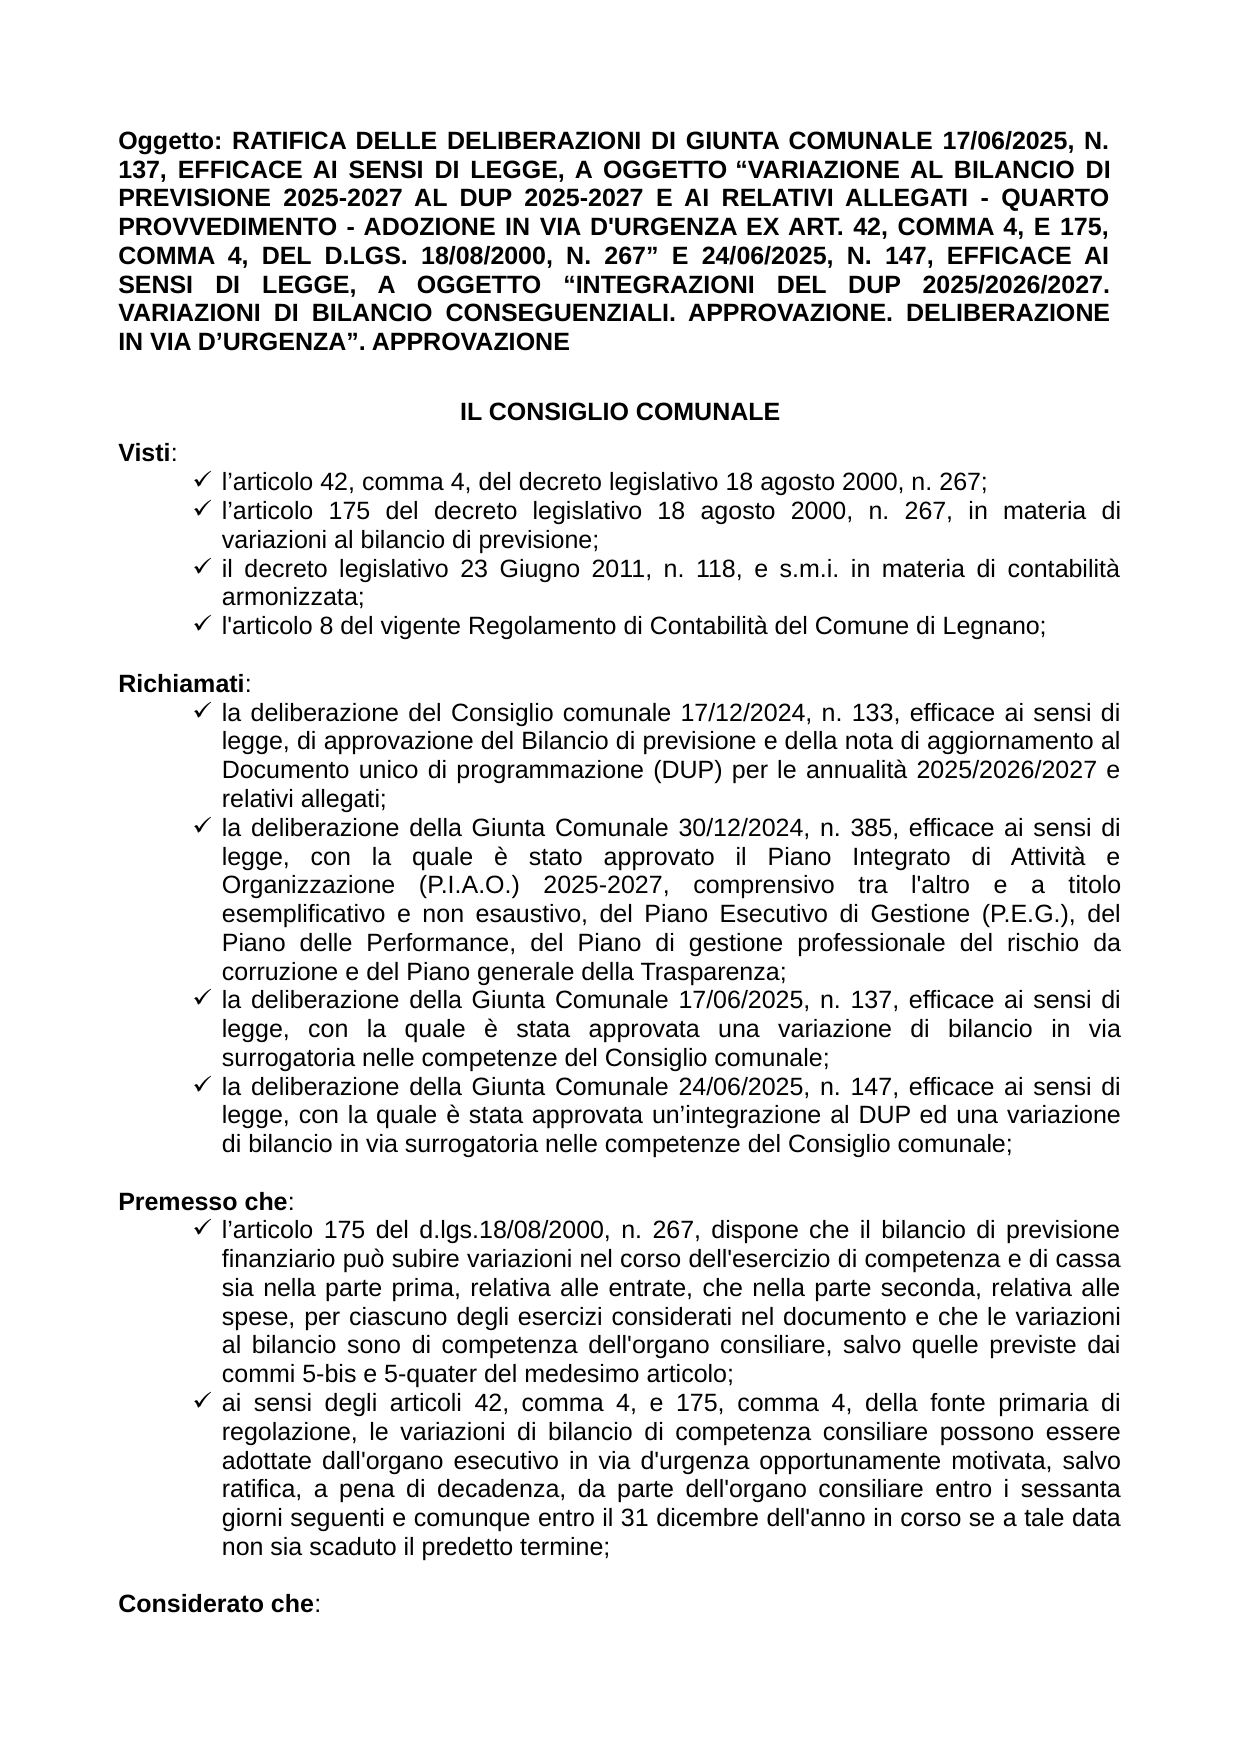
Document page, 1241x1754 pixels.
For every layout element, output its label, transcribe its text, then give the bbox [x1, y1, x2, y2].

text Premesso che: [118, 1187, 1122, 1215]
text Richiamati: [118, 669, 1122, 697]
text Visti: [118, 438, 1122, 467]
list il decreto legislativo 23 Giugno 2011, n. 118, e s.m.i. in materia di contabilità armonizzata; [192, 553, 1122, 611]
list ai sensi degli articoli 42, comma 4, e 175, comma 4, della fonte primaria di regolazione, le variazioni di bilancio di competenza consiliare possono essere adottate dall'organo esecutivo in via d'urgenza opportunamente motivata, salvo ratifica, a pena di decadenza, da parte dell'organo consiliare entro i sessanta giorni seguenti e comunque entro il 31 dicembre dell'anno in corso se a tale data non sia scaduto il predetto termine; [192, 1388, 1122, 1561]
text Oggetto: RATIFICA DELLE DELIBERAZIONI DI GIUNTA COMUNALE 17/06/2025, N. 137, EFFICACE AI SENSI DI LEGGE, A OGGETTO “VARIAZIONE AL BILANCIO DI PREVISIONE 2025-2027 AL DUP 2025-2027 E AI RELATIVI ALLEGATI - QUARTO PROVVEDIMENTO - ADOZIONE IN VIA D'URGENZA EX ART. 42, COMMA 4, E 175, COMMA 4, DEL D.LGS. 18/08/2000, N. 267” E 24/06/2025, N. 147, EFFICACE AI SENSI DI LEGGE, A OGGETTO “INTEGRAZIONI DEL DUP 2025/2026/2027. VARIAZIONI DI BILANCIO CONSEGUENZIALI. APPROVAZIONE. DELIBERAZIONE IN VIA D’URGENZA”. APPROVAZIONE [118, 126, 1111, 356]
list l’articolo 175 del decreto legislativo 18 agosto 2000, n. 267, in materia di variazioni al bilancio di previsione; [192, 496, 1122, 553]
list la deliberazione del Consiglio comunale 17/12/2024, n. 133, efficace ai sensi di legge, di approvazione del Bilancio di previsione e della nota di aggiornamento al Documento unico di programmazione (DUP) per le annualità 2025/2026/2027 e relativi allegati; [192, 697, 1122, 813]
list la deliberazione della Giunta Comunale 24/06/2025, n. 147, efficace ai sensi di legge, con la quale è stata approvata un’integrazione al DUP ed una variazione di bilancio in via surrogatoria nelle competenze del Consiglio comunale; [192, 1072, 1122, 1158]
list l’articolo 42, comma 4, del decreto legislativo 18 agosto 2000, n. 267; [192, 467, 1122, 496]
list la deliberazione della Giunta Comunale 17/06/2025, n. 137, efficace ai sensi di legge, con la quale è stata approvata una variazione di bilancio in via surrogatoria nelle competenze del Consiglio comunale; [192, 985, 1122, 1072]
list l'articolo 8 del vigente Regolamento di Contabilità del Comune di Legnano; [192, 611, 1122, 640]
list la deliberazione della Giunta Comunale 30/12/2024, n. 385, efficace ai sensi di legge, con la quale è stato approvato il Piano Integrato di Attività e Organizzazione (P.I.A.O.) 2025-2027, comprensivo tra l'altro e a titolo esemplificativo e non esaustivo, del Piano Esecutivo di Gestione (P.E.G.), del Piano delle Performance, del Piano di gestione professionale del rischio da corruzione e del Piano generale della Trasparenza; [192, 813, 1122, 985]
text Considerato che: [118, 1589, 1122, 1618]
list l’articolo 175 del d.lgs.18/08/2000, n. 267, dispone che il bilancio di previsione finanziario può subire variazioni nel corso dell'esercizio di competenza e di cassa sia nella parte prima, relativa alle entrate, che nella parte seconda, relativa alle spese, per ciascuno degli esercizi considerati nel documento e che le variazioni al bilancio sono di competenza dell'organo consiliare, salvo quelle previste dai commi 5-bis e 5-quater del medesimo articolo; [192, 1215, 1122, 1388]
text IL CONSIGLIO COMUNALE [118, 397, 1122, 426]
